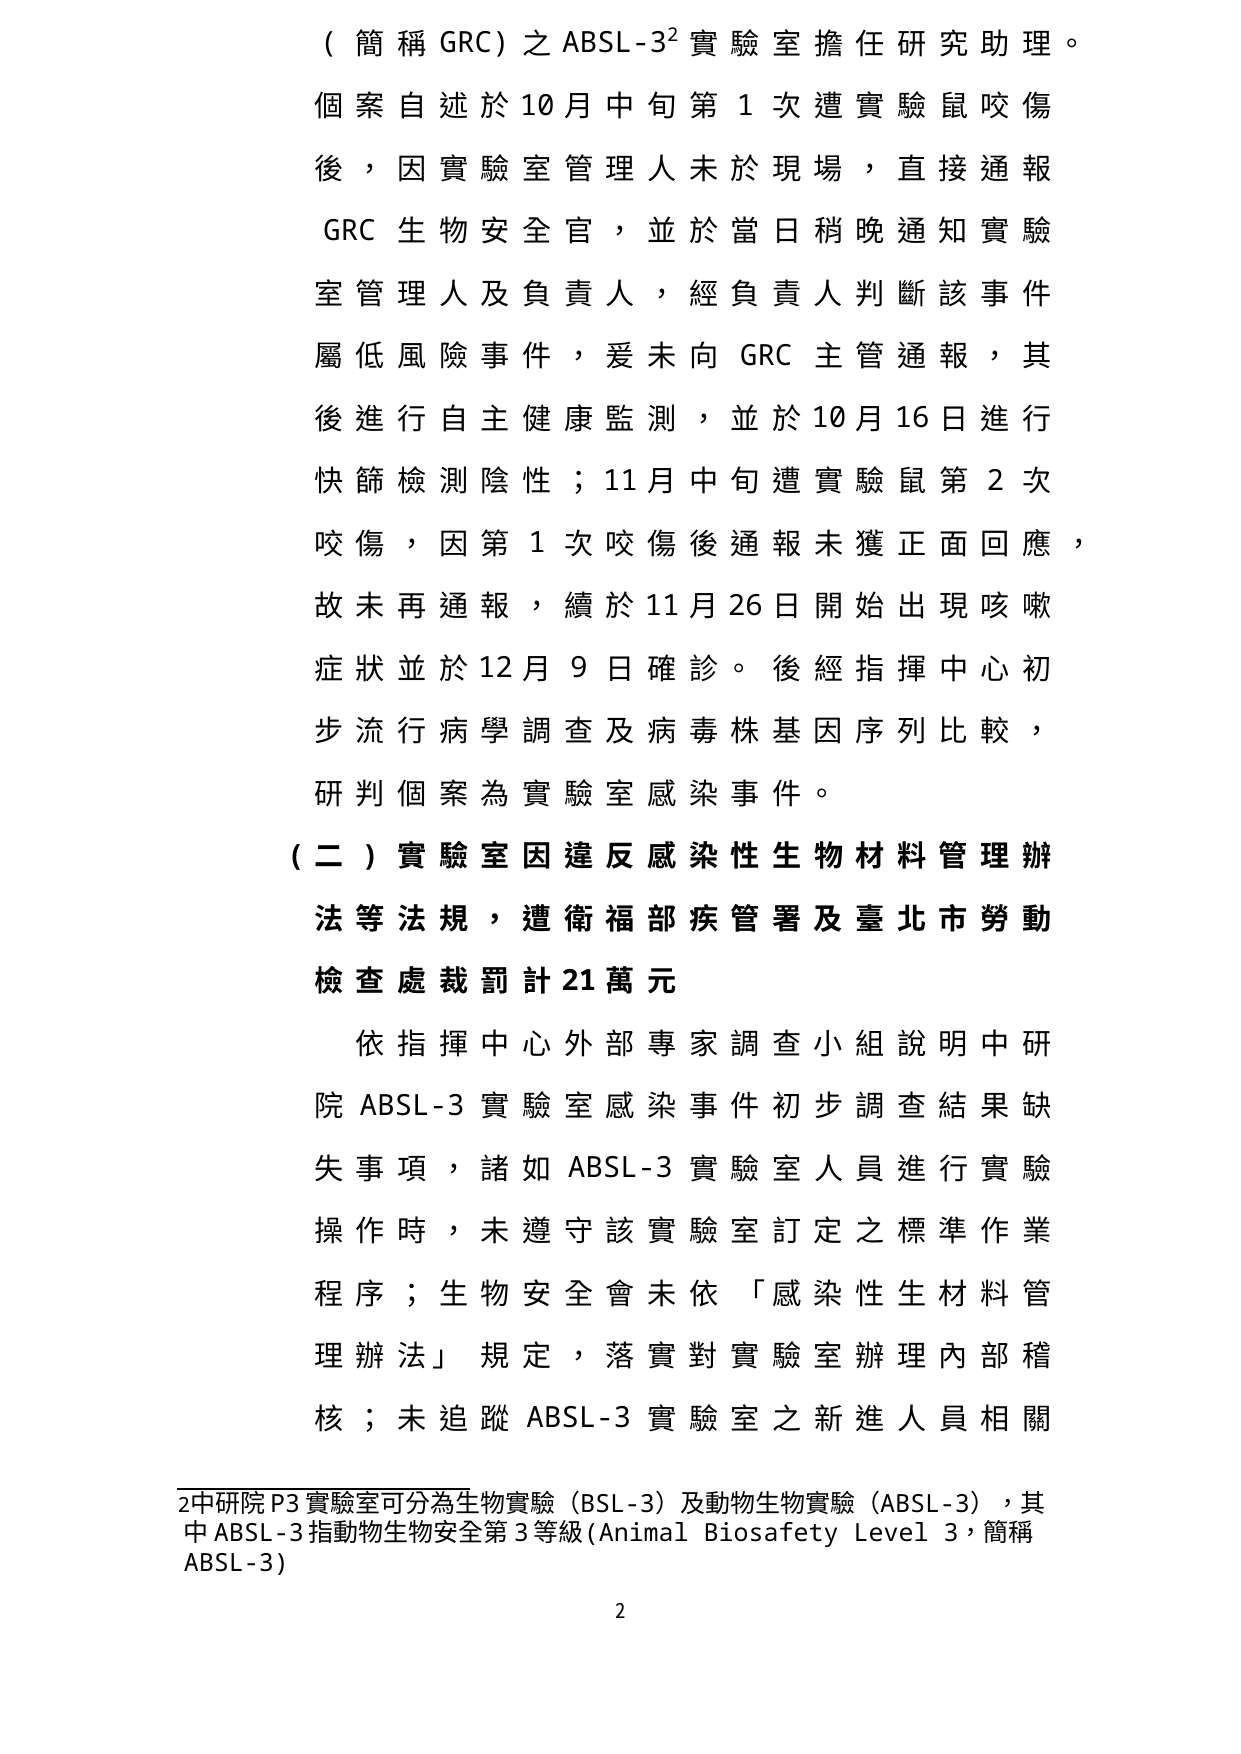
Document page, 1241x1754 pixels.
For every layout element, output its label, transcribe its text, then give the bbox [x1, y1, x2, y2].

text (二)實驗室因違反感染性生物材料管理辦法等法規，遭衛福部疾管署及臺北市勞動檢查處裁罰計21萬元 [242, 812, 1058, 1000]
text 中央流行疫情指揮中心(以下簡稱指揮中心)於110年12月9日公布新冠肺炎本土案例1例，個案曾任中研院實驗人員，疑在實驗室遭感染。詢據中研院表示，P3實驗室染疫事件之確診個案於110年(以下同)5月17日起於基因體研究中心(簡稱GRC)之ABSL-3實驗室擔任研究助理。個案自述於10月中旬第1次遭實驗鼠咬傷後，因實驗室管理人未於現場，直接通報GRC生物安全官，並於當日稍晚通知實驗室管理人及負責人，經負責人判斷該事件屬低風險事件，爰未向GRC主管通報，其後進行自主健康監測，並於10月16日進行快篩檢測陰性；11月中旬遭實驗鼠第2次咬傷，因第1次咬傷後通報未獲正面回應，故未再通報，續於11月26日開始出現咳嗽症狀並於12月9日確診。後經指揮中心初步流行病學調查及病毒株基因序列比較，研判個案為實驗室感染事件。 [271, 0, 1058, 812]
text 中研院P3實驗室可分為生物實驗（BSL-3）及動物生物實驗（ABSL-3），其中ABSL-3指動物生物安全第3等級(Animal Biosafety Level 3，簡稱ABSL-3) [177, 1489, 1063, 1577]
text 依指揮中心外部專家調查小組說明中研院ABSL-3實驗室感染事件初步調查結果缺失事項，諸如ABSL-3實驗室人員進行實驗操作時，未遵守該實驗室訂定之標準作業程序；生物安全會未依「感染性生材料管理辦法」規定，落實對實驗室辦理內部稽核；未追蹤ABSL-3實驗室之新進人員相關 [271, 1000, 1058, 1437]
